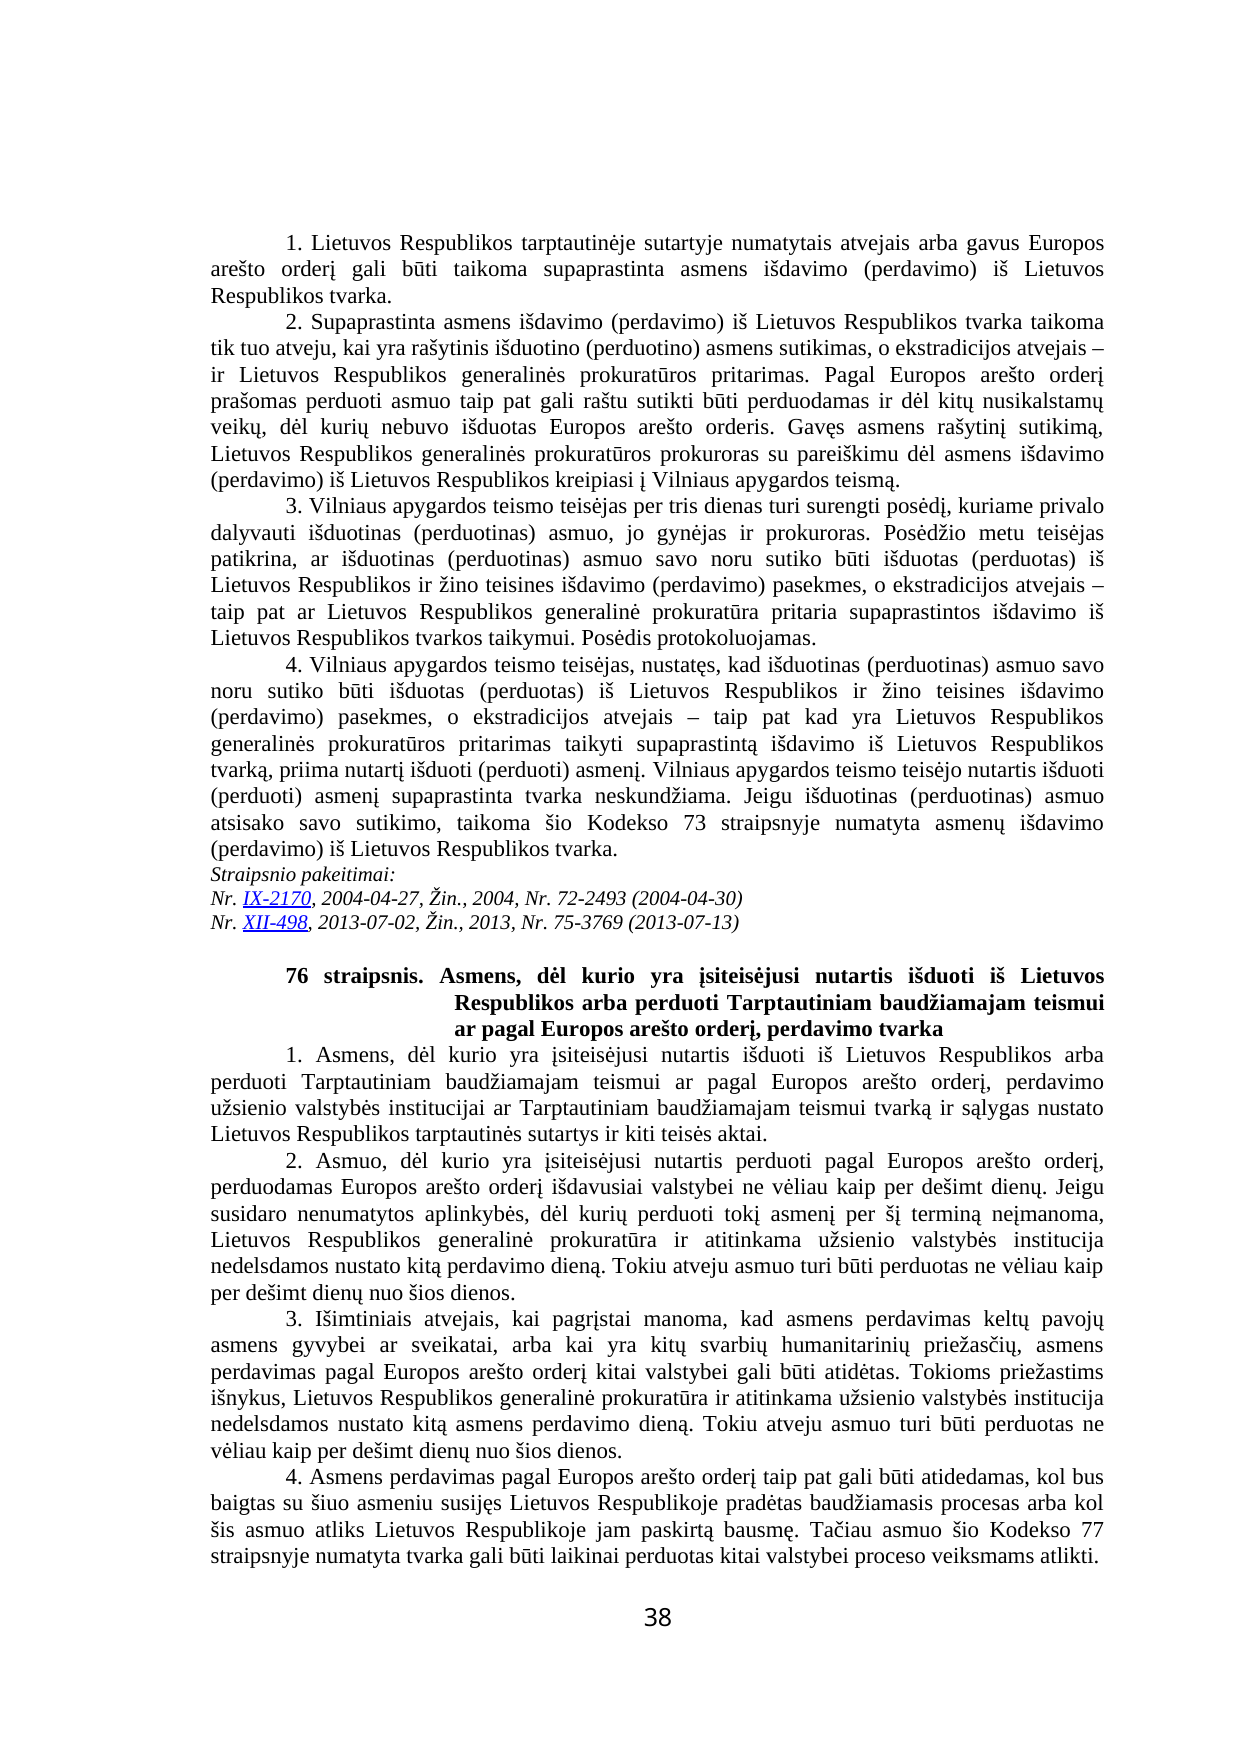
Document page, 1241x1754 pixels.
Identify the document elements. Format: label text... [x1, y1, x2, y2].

text 2. Supaprastinta asmens išdavimo (perdavimo) iš Lietuvos Respublikos tvarka taikoma tik tuo atveju, kai yra rašytinis išduotino (perduotino) asmens sutikimas, o ekstradicijos atvejais – ir Lietuvos Respublikos generalinės prokuratūros pritarimas. Pagal Europos arešto orderį prašomas perduoti asmuo taip pat gali raštu sutikti būti perduodamas ir dėl kitų nusikalstamų veikų, dėl kurių nebuvo išduotas Europos arešto orderis. Gavęs asmens rašytinį sutikimą, Lietuvos Respublikos generalinės prokuratūros prokuroras su pareiškimu dėl asmens išdavimo (perdavimo) iš Lietuvos Respublikos kreipiasi į Vilniaus apygardos teismą. [210, 308, 1105, 492]
text Straipsnio pakeitimai: [210, 861, 1105, 886]
text Nr. XII-498, 2013-07-02, Žin., 2013, Nr. 75-3769 (2013-07-13) [210, 909, 1105, 934]
text 76 straipsnis. Asmens, dėl kurio yra įsiteisėjusi nutartis išduoti iš Lietuvos Respublikos arba perduoti Tarptautiniam baudžiamajam teismui ar pagal Europos arešto orderį, perdavimo tvarka [285, 962, 1105, 1041]
text 1. Lietuvos Respublikos tarptautinėje sutartyje numatytais atvejais arba gavus Europos arešto orderį gali būti taikoma supaprastinta asmens išdavimo (perdavimo) iš Lietuvos Respublikos tvarka. [210, 229, 1105, 308]
text 3. Išimtiniais atvejais, kai pagrįstai manoma, kad asmens perdavimas keltų pavojų asmens gyvybei ar sveikatai, arba kai yra kitų svarbių humanitarinių priežasčių, asmens perdavimas pagal Europos arešto orderį kitai valstybei gali būti atidėtas. Tokioms priežastims išnykus, Lietuvos Respublikos generalinė prokuratūra ir atitinkama užsienio valstybės institucija nedelsdamos nustato kitą asmens perdavimo dieną. Tokiu atveju asmuo turi būti perduotas ne vėliau kaip per dešimt dienų nuo šios dienos. [210, 1305, 1105, 1463]
text Nr. IX-2170, 2004-04-27, Žin., 2004, Nr. 72-2493 (2004-04-30) [210, 886, 1105, 909]
text 1. Asmens, dėl kurio yra įsiteisėjusi nutartis išduoti iš Lietuvos Respublikos arba perduoti Tarptautiniam baudžiamajam teismui ar pagal Europos arešto orderį, perdavimo užsienio valstybės institucijai ar Tarptautiniam baudžiamajam teismui tvarką ir sąlygas nustato Lietuvos Respublikos tarptautinės sutartys ir kiti teisės aktai. [210, 1041, 1105, 1147]
text 4. Asmens perdavimas pagal Europos arešto orderį taip pat gali būti atidedamas, kol bus baigtas su šiuo asmeniu susijęs Lietuvos Respublikoje pradėtas baudžiamasis procesas arba kol šis asmuo atliks Lietuvos Respublikoje jam paskirtą bausmę. Tačiau asmuo šio Kodekso 77 straipsnyje numatyta tvarka gali būti laikinai perduotas kitai valstybei proceso veiksmams atlikti. [210, 1463, 1105, 1568]
text 2. Asmuo, dėl kurio yra įsiteisėjusi nutartis perduoti pagal Europos arešto orderį, perduodamas Europos arešto orderį išdavusiai valstybei ne vėliau kaip per dešimt dienų. Jeigu susidaro nenumatytos aplinkybės, dėl kurių perduoti tokį asmenį per šį terminą neįmanoma, Lietuvos Respublikos generalinė prokuratūra ir atitinkama užsienio valstybės institucija nedelsdamos nustato kitą perdavimo dieną. Tokiu atveju asmuo turi būti perduotas ne vėliau kaip per dešimt dienų nuo šios dienos. [210, 1147, 1105, 1305]
text 3. Vilniaus apygardos teismo teisėjas per tris dienas turi surengti posėdį, kuriame privalo dalyvauti išduotinas (perduotinas) asmuo, jo gynėjas ir prokuroras. Posėdžio metu teisėjas patikrina, ar išduotinas (perduotinas) asmuo savo noru sutiko būti išduotas (perduotas) iš Lietuvos Respublikos ir žino teisines išdavimo (perdavimo) pasekmes, o ekstradicijos atvejais – taip pat ar Lietuvos Respublikos generalinė prokuratūra pritaria supaprastintos išdavimo iš Lietuvos Respublikos tvarkos taikymui. Posėdis protokoluojamas. [210, 492, 1105, 651]
text 4. Vilniaus apygardos teismo teisėjas, nustatęs, kad išduotinas (perduotinas) asmuo savo noru sutiko būti išduotas (perduotas) iš Lietuvos Respublikos ir žino teisines išdavimo (perdavimo) pasekmes, o ekstradicijos atvejais – taip pat kad yra Lietuvos Respublikos generalinės prokuratūros pritarimas taikyti supaprastintą išdavimo iš Lietuvos Respublikos tvarką, priima nutartį išduoti (perduoti) asmenį. Vilniaus apygardos teismo teisėjo nutartis išduoti (perduoti) asmenį supaprastinta tvarka neskundžiama. Jeigu išduotinas (perduotinas) asmuo atsisako savo sutikimo, taikoma šio Kodekso 73 straipsnyje numatyta asmenų išdavimo (perdavimo) iš Lietuvos Respublikos tvarka. [210, 651, 1105, 861]
